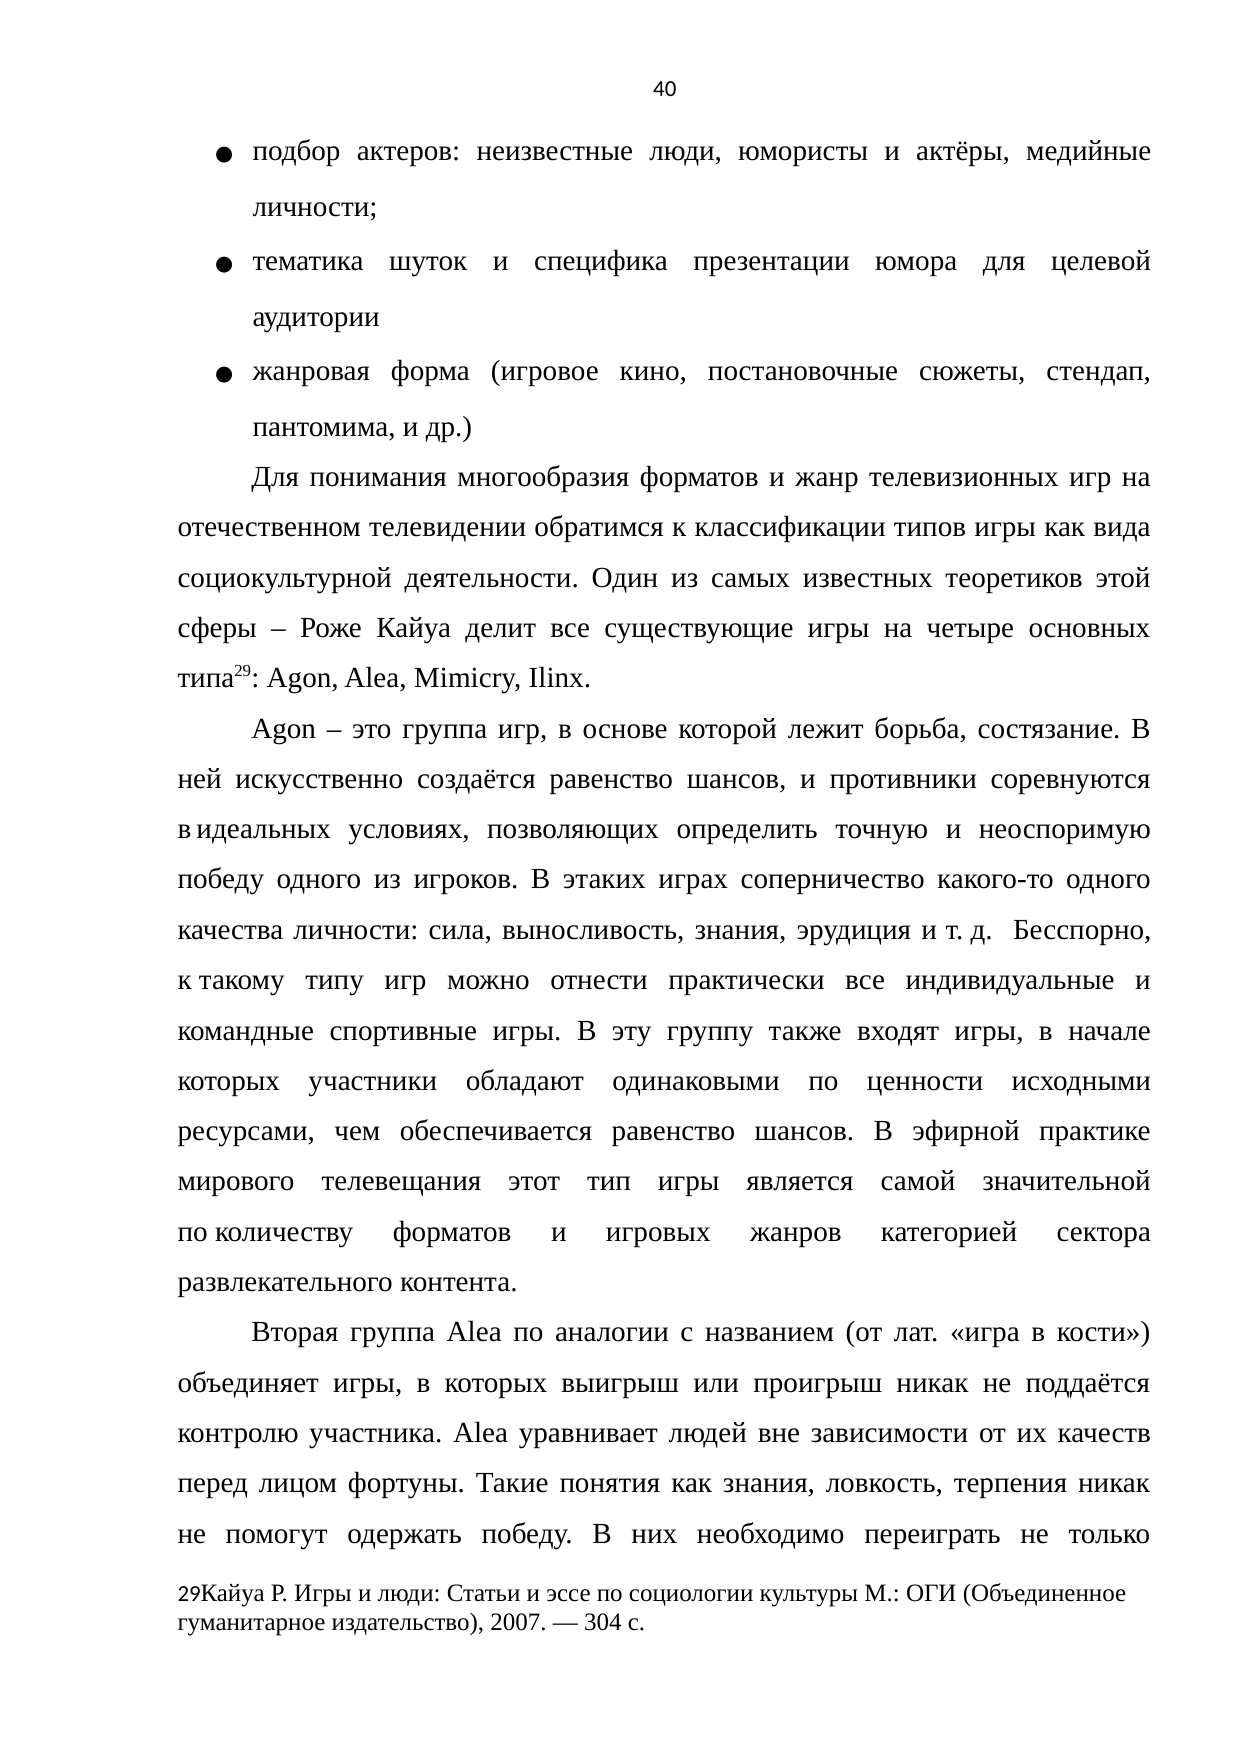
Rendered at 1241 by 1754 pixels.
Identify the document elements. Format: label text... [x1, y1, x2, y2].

list подбор актеров: неизвестные люди, юмористы и актёры, медийные личности; [215, 130, 1152, 223]
text Для понимания многообразия форматов и жанр телевизионных игр на отечественном телевидении обратимся к классификации типов игры как вида социокультурной деятельности. Один из самых известных теоретиков этой сферы – Роже Кайуа делит все существующие игры на четыре основных типа: Agon, Alea, Mimicry, Ilinx. [177, 459, 1152, 694]
text Agon – это группа игр, в основе которой лежит борьба, состязание. В ней искусственно создаётся равенство шансов, и противники соревнуются в идеальных условиях, позволяющих определить точную и неоспоримую победу одного из игроков. В этаких играх соперничество какого-то одного качества личности: сила, выносливость, знания, эрудиция и т. д. Бесспорно, к такому типу игр можно отнести практически все индивидуальные и командные спортивные игры. В эту группу также входят игры, в начале которых участники обладают одинаковыми по ценности исходными ресурсами, чем обеспечивается равенство шансов. В эфирной практике мирового телевещания этот тип игры является самой значительной по количеству форматов и игровых жанров категорией сектора развлекательного контента. [177, 711, 1152, 1298]
list жанровая форма (игровое кино, постановочные сюжеты, стендап, пантомима, и др.) [215, 349, 1152, 442]
text Вторая группа Alea по аналогии с названием (от лат. «игра в кости») объединяет игры, в которых выигрыш или проигрыш никак не поддаётся контролю участника. Alea уравнивает людей вне зависимости от их качеств перед лицом фортуны. Такие понятия как знания, ловкость, терпения никак не помогут одержать победу. В них необходимо переиграть не только [177, 1314, 1152, 1549]
list тематика шуток и специфика презентации юмора для целевой аудитории [215, 239, 1152, 333]
text Кайуа Р. Игры и люди: Статьи и эссе по социологии культуры М.: ОГИ (Объединенное гуманитарное издательство), 2007. — 304 с. [177, 1578, 1152, 1636]
